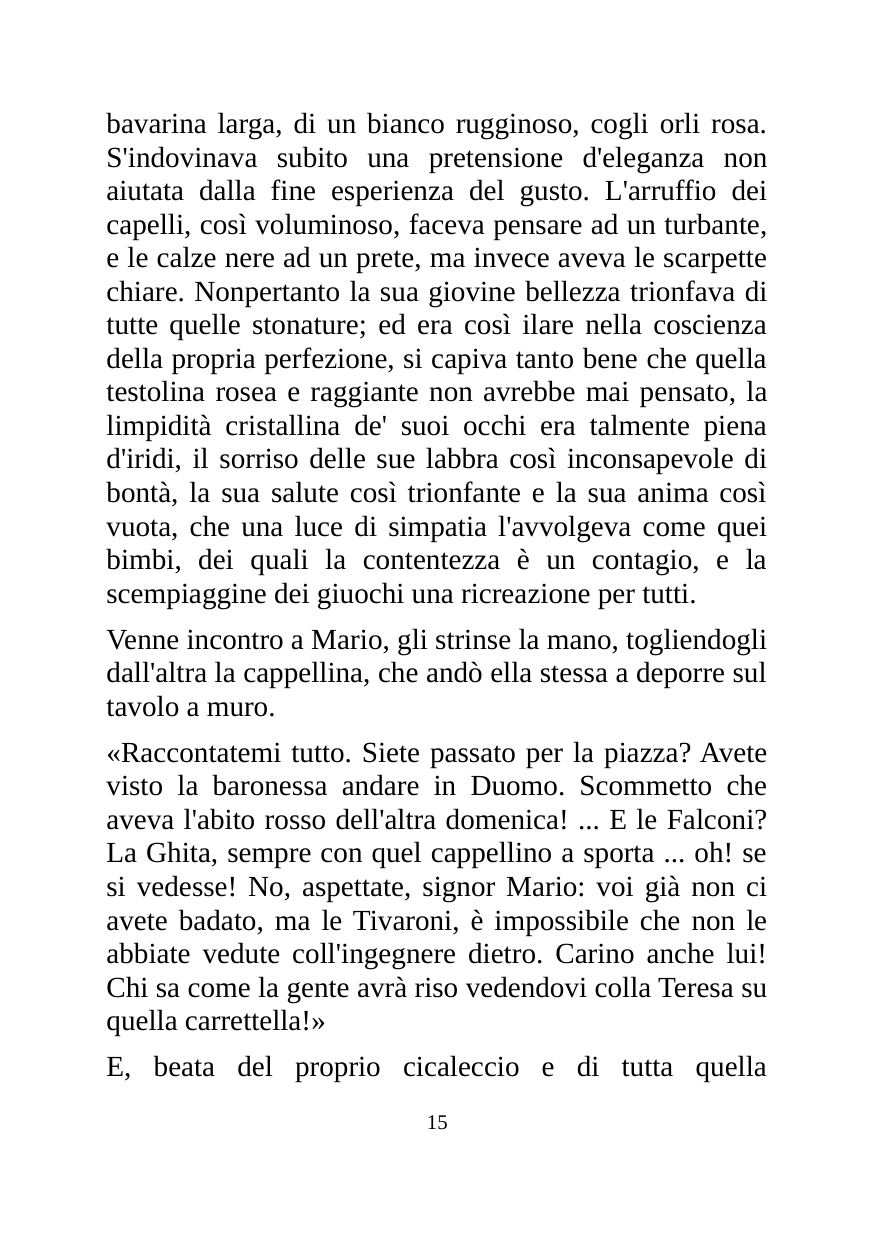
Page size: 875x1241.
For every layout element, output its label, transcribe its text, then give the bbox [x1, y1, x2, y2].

text E, beata del proprio cicaleccio e di tutta quella [106, 1049, 768, 1083]
text «Raccontatemi tutto. Siete passato per la piazza? Avete visto la baronessa andare in Duomo. Scommetto che aveva l'abito rosso dell'altra domenica! ... E le Falconi? La Ghita, sempre con quel cappellino a sporta ... oh! se si vedesse! No, aspettate, signor Mario: voi già non ci avete badato, ma le Tivaroni, è impossibile che non le abbiate vedute coll'ingegnere dietro. Carino anche lui! Chi sa come la gente avrà riso vedendovi colla Teresa su quella carrettella!» [106, 735, 768, 1037]
text bavarina larga, di un bianco rugginoso, cogli orli rosa. S'indovinava subito una pretensione d'eleganza non aiutata dalla fine esperienza del gusto. L'arruffio dei capelli, così voluminoso, faceva pensare ad un turbante, e le calze nere ad un prete, ma invece aveva le scarpette chiare. Nonpertanto la sua giovine bellezza trionfava di tutte quelle stonature; ed era così ilare nella coscienza della propria perfezione, si capiva tanto bene che quella testolina rosea e raggiante non avrebbe mai pensato, la limpidità cristallina de' suoi occhi era talmente piena d'iridi, il sorriso delle sue labbra così inconsapevole di bontà, la sua salute così trionfante e la sua anima così vuota, che una luce di simpatia l'avvolgeva come quei bimbi, dei quali la contentezza è un contagio, e la scempiaggine dei giuochi una ricreazione per tutti. [106, 106, 768, 609]
text Venne incontro a Mario, gli strinse la mano, togliendogli dall'altra la cappellina, che andò ella stessa a deporre sul tavolo a muro. [106, 622, 768, 722]
